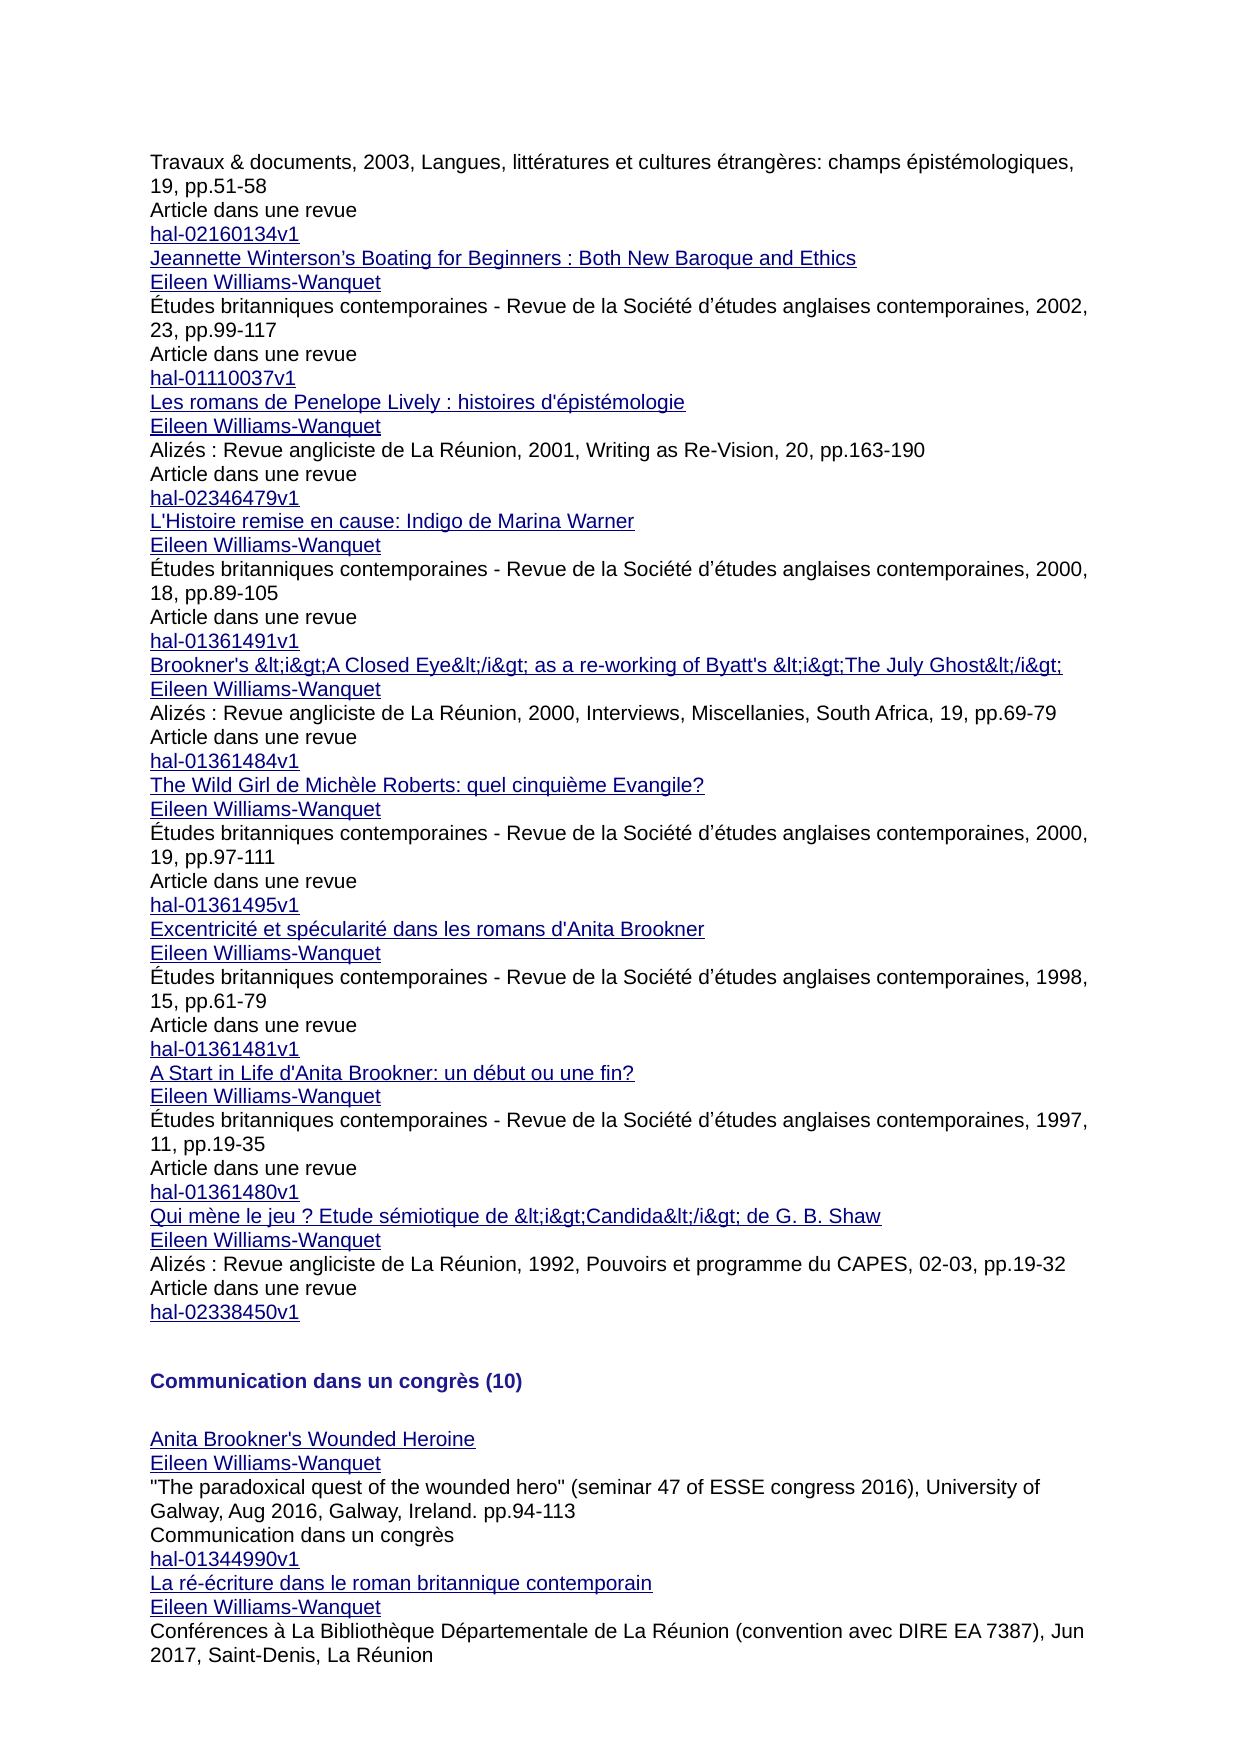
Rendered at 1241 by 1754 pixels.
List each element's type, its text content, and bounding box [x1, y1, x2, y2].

table_cell Jeannette Winterson’s Boating for Beginners : Both New Baroque and Ethics Eileen Williams-Wanquet Études britanniques contemporaines - Revue de la Société dʼétudes anglaises contemporaines, 2002, 23, pp.99-117 Article dans une revue hal-01110037v1 [150, 246, 1090, 389]
table_cell La ré-écriture dans le roman britannique contemporain Eileen Williams-Wanquet Conférences à La Bibliothèque Départementale de La Réunion (convention avec DIRE EA 7387), Jun 2017, Saint-Denis, La Réunion [150, 1571, 1090, 1667]
table_cell Les romans de Penelope Lively : histoires d'épistémologie Eileen Williams-Wanquet Alizés : Revue angliciste de La Réunion, 2001, Writing as Re-Vision, 20, pp.163-190 Article dans une revue hal-02346479v1 [150, 390, 1090, 509]
table_cell A Start in Life d'Anita Brookner: un début ou une fin? Eileen Williams-Wanquet Études britanniques contemporaines - Revue de la Société dʼétudes anglaises contemporaines, 1997, 11, pp.19-35 Article dans une revue hal-01361480v1 [150, 1060, 1090, 1204]
table_cell Travaux & documents, 2003, Langues, littératures et cultures étrangères: champs épistémologiques, 19, pp.51-58 Article dans une revue hal-02160134v1 [150, 150, 1090, 246]
table_cell Qui mène le jeu ? Etude sémiotique de &lt;i&gt;Candida&lt;/i&gt; de G. B. Shaw Eileen Williams-Wanquet Alizés : Revue angliciste de La Réunion, 1992, Pouvoirs et programme du CAPES, 02-03, pp.19-32 Article dans une revue hal-02338450v1 [150, 1204, 1090, 1324]
table_cell Brookner's &lt;i&gt;A Closed Eye&lt;/i&gt; as a re-working of Byatt's &lt;i&gt;The July Ghost&lt;/i&gt; Eileen Williams-Wanquet Alizés : Revue angliciste de La Réunion, 2000, Interviews, Miscellanies, South Africa, 19, pp.69-79 Article dans une revue hal-01361484v1 [150, 653, 1090, 773]
table_cell The Wild Girl de Michèle Roberts: quel cinquième Evangile? Eileen Williams-Wanquet Études britanniques contemporaines - Revue de la Société dʼétudes anglaises contemporaines, 2000, 19, pp.97-111 Article dans une revue hal-01361495v1 [150, 773, 1090, 917]
table_cell Excentricité et spécularité dans les romans d'Anita Brookner Eileen Williams-Wanquet Études britanniques contemporaines - Revue de la Société dʼétudes anglaises contemporaines, 1998, 15, pp.61-79 Article dans une revue hal-01361481v1 [150, 917, 1090, 1060]
table_header Anita Brookner's Wounded Heroine Eileen Williams-Wanquet "The paradoxical quest of the wounded hero" (seminar 47 of ESSE congress 2016), University of Galway, Aug 2016, Galway, Ireland. pp.94-113 Communication dans un congrès hal-01344990v1 [150, 1427, 1090, 1571]
subtitle Communication dans un congrès (10) [150, 1369, 1090, 1393]
table_cell L'Histoire remise en cause: Indigo de Marina Warner Eileen Williams-Wanquet Études britanniques contemporaines - Revue de la Société dʼétudes anglaises contemporaines, 2000, 18, pp.89-105 Article dans une revue hal-01361491v1 [150, 509, 1090, 653]
